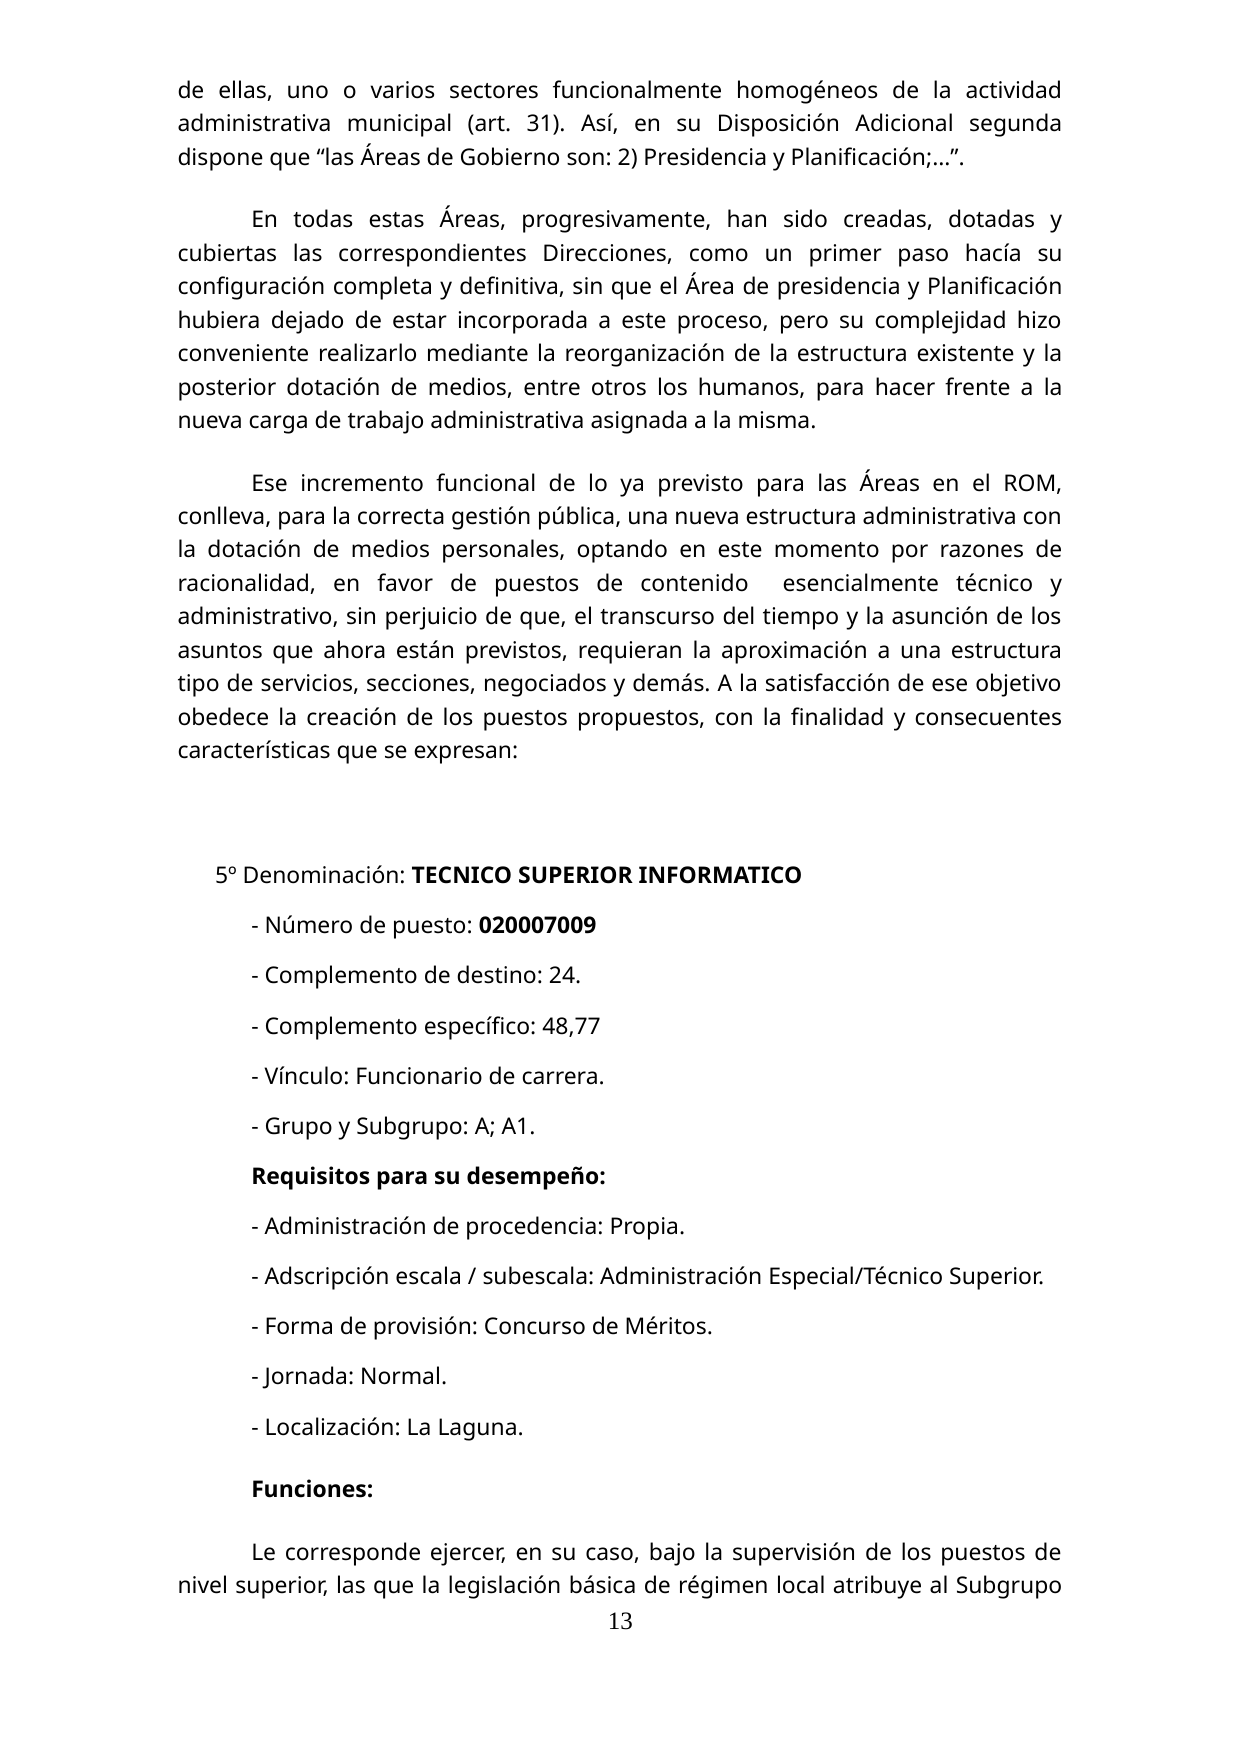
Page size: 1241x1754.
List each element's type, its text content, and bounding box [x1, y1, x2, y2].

text - Complemento específico: 48,77 [177, 1009, 1063, 1041]
text En todas estas Áreas, progresivamente, han sido creadas, dotadas y cubiertas las correspondientes Direcciones, como un primer paso hacía su configuración completa y definitiva, sin que el Área de presidencia y Planificación hubiera dejado de estar incorporada a este proceso, pero su complejidad hizo conveniente realizarlo mediante la reorganización de la estructura existente y la posterior dotación de medios, entre otros los humanos, para hacer frente a la nueva carga de trabajo administrativa asignada a la misma. [177, 203, 1063, 435]
text - Grupo y Subgrupo: A; A1. [177, 1110, 1063, 1141]
text Ese incremento funcional de lo ya previsto para las Áreas en el ROM, conlleva, para la correcta gestión pública, una nueva estructura administrativa con la dotación de medios personales, optando en este momento por razones de racionalidad, en favor de puestos de contenido esencialmente técnico y administrativo, sin perjuicio de que, el transcurso del tiempo y la asunción de los asuntos que ahora están previstos, requieran la aproximación a una estructura tipo de servicios, secciones, negociados y demás. A la satisfacción de ese objetivo obedece la creación de los puestos propuestos, con la finalidad y consecuentes características que se expresan: [177, 467, 1063, 765]
text 5º Denominación: TECNICO SUPERIOR INFORMATICO [215, 859, 1063, 891]
text - Adscripción escala / subescala: Administración Especial/Técnico Superior. [177, 1260, 1063, 1291]
text - Localización: La Laguna. [177, 1410, 1063, 1442]
text Le corresponde ejercer, en su caso, bajo la supervisión de los puestos de nivel superior, las que la legislación básica de régimen local atribuye al Subgrupo [177, 1536, 1063, 1600]
text de ellas, uno o varios sectores funcionalmente homogéneos de la actividad administrativa municipal (art. 31). Así, en su Disposición Adicional segunda dispone que “las Áreas de Gobierno son: 2) Presidencia y Planificación;…”. [177, 74, 1063, 172]
text - Complemento de destino: 24. [177, 959, 1063, 991]
text - Número de puesto: 020007009 [177, 909, 1063, 941]
text Funciones: [177, 1473, 1063, 1504]
text - Administración de procedencia: Propia. [177, 1210, 1063, 1241]
text - Forma de provisión: Concurso de Méritos. [177, 1310, 1063, 1341]
text - Vínculo: Funcionario de carrera. [177, 1060, 1063, 1091]
text - Jornada: Normal. [177, 1360, 1063, 1392]
text Requisitos para su desempeño: [177, 1160, 1063, 1191]
